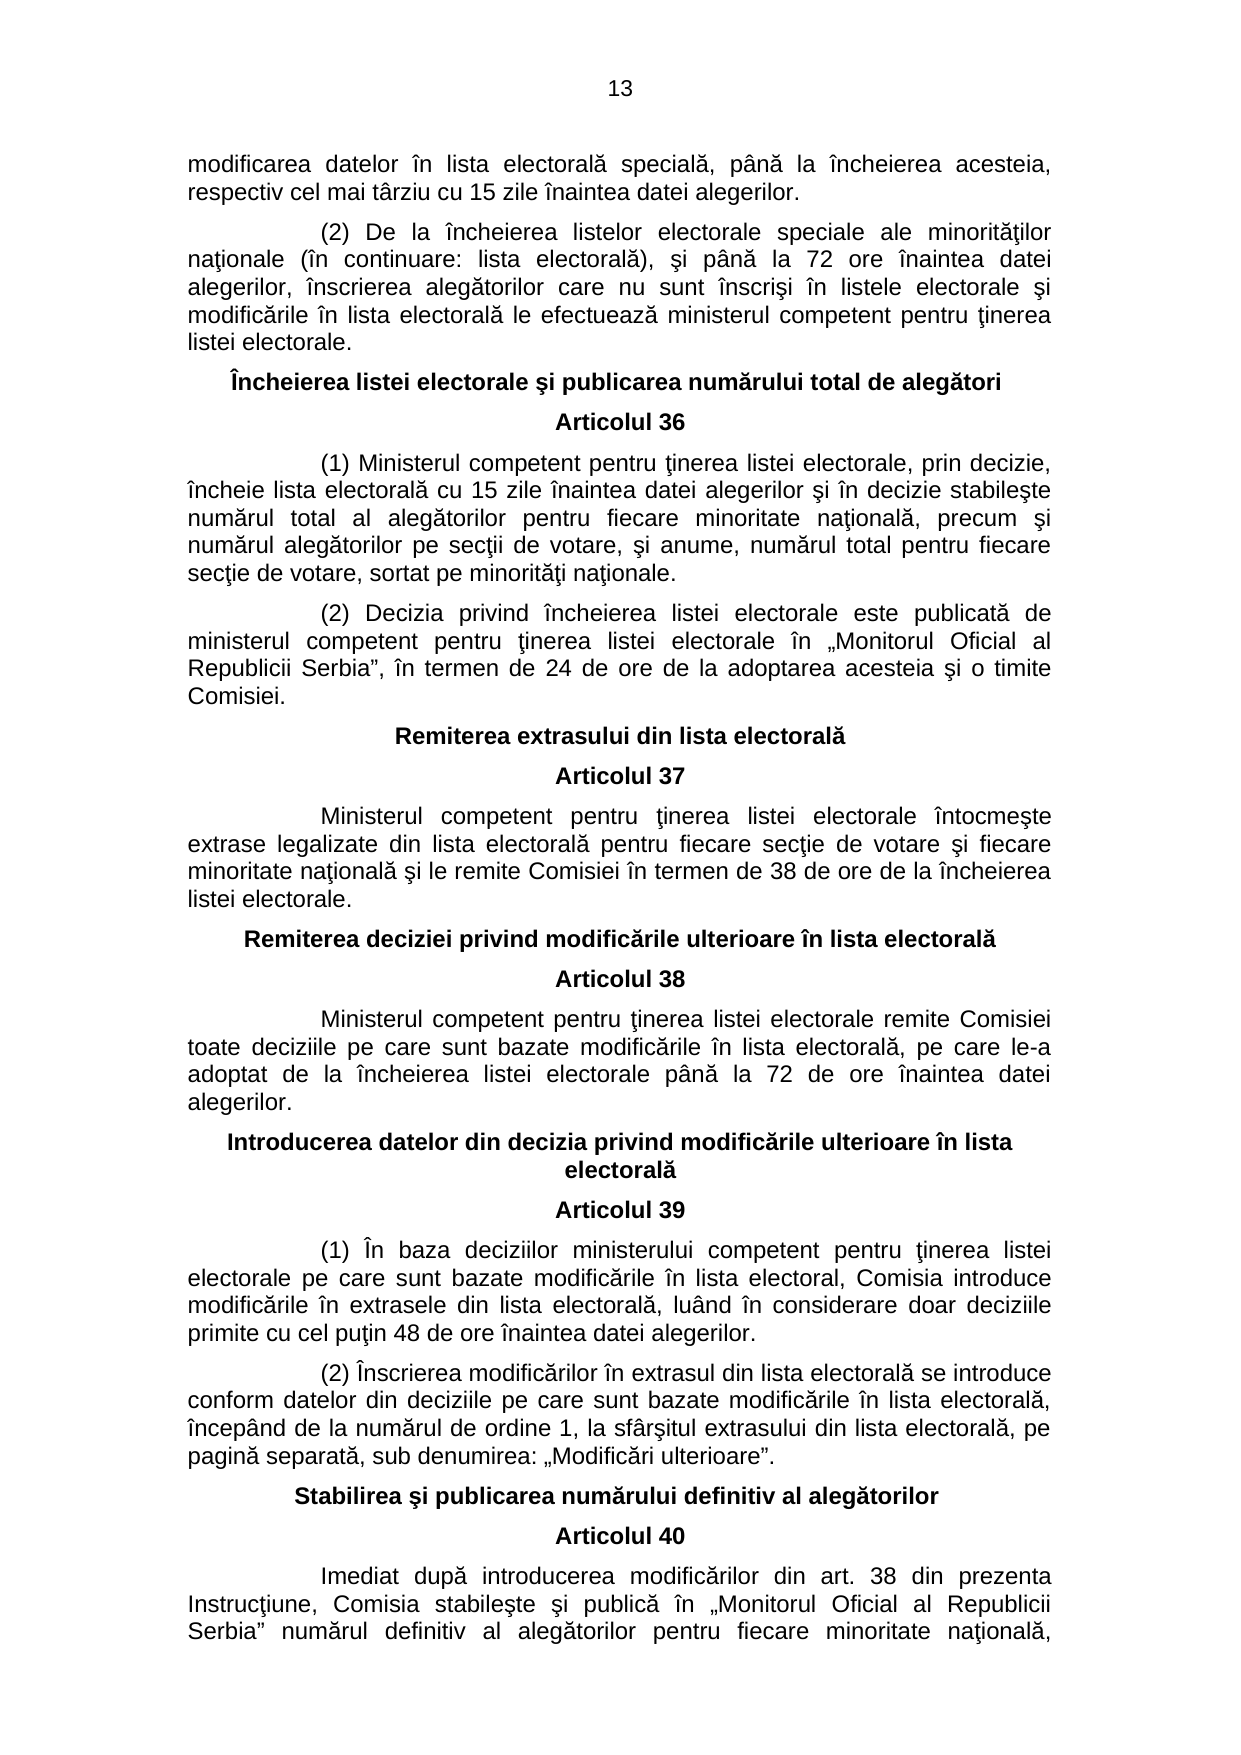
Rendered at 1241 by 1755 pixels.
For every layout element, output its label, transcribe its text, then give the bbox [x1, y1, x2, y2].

text (1) În baza deciziilor ministerului competent pentru ţinerea listei electorale pe care sunt bazate modificările în lista electoral, Comisia introduce modificările în extrasele din lista electorală, luând în considerare doar deciziile primite cu cel puţin 48 de ore înaintea datei alegerilor. [187, 1236, 1053, 1346]
text (2) Decizia privind încheierea listei electorale este publicată de ministerul competent pentru ţinerea listei electorale în „Monitorul Oficial al Republicii Serbia”, în termen de 24 de ore de la adoptarea acesteia şi o timite Comisiei. [187, 599, 1053, 709]
text Ministerul competent pentru ţinerea listei electorale remite Comisiei toate deciziile pe care sunt bazate modificările în lista electorală, pe care le-a adoptat de la încheierea listei electorale până la 72 de ore înaintea datei alegerilor. [187, 1005, 1053, 1116]
text (2) De la încheierea listelor electorale speciale ale minorităţilor naţionale (în continuare: lista electorală), şi până la 72 ore înaintea datei alegerilor, înscrierea alegătorilor care nu sunt înscrişi în listele electorale şi modificările în lista electorală le efectuează ministerul competent pentru ţinerea listei electorale. [187, 218, 1053, 356]
text Articolul 38 [187, 965, 1053, 993]
text Ministerul competent pentru ţinerea listei electorale întocmeşte extrase legalizate din lista electorală pentru fiecare secţie de votare şi fiecare minoritate naţională şi le remite Comisiei în termen de 38 de ore de la încheierea listei electorale. [187, 802, 1053, 912]
text Articolul 40 [187, 1522, 1053, 1549]
text Articolul 37 [187, 762, 1053, 789]
text Introducerea datelor din decizia privind modificările ulterioare în lista electorală [187, 1128, 1053, 1183]
text Remiterea deciziei privind modificările ulterioare în lista electorală [187, 925, 1053, 953]
text Remiterea extrasului din lista electorală [187, 722, 1053, 749]
text (2) Înscrierea modificărilor în extrasul din lista electorală se introduce conform datelor din deciziile pe care sunt bazate modificările în lista electorală, începând de la numărul de ordine 1, la sfârşitul extrasului din lista electorală, pe pagină separată, sub denumirea: „Modificări ulterioare”. [187, 1359, 1053, 1469]
text (1) Ministerul competent pentru ţinerea listei electorale, prin decizie, încheie lista electorală cu 15 zile înaintea datei alegerilor şi în decizie stabileşte numărul total al alegătorilor pentru fiecare minoritate naţională, precum şi numărul alegătorilor pe secţii de votare, şi anume, numărul total pentru fiecare secţie de votare, sortat pe minorităţi naţionale. [187, 448, 1053, 586]
text Stabilirea şi publicarea numărului definitiv al alegătorilor [187, 1482, 1053, 1509]
text Articolul 36 [187, 408, 1053, 436]
text Articolul 39 [187, 1196, 1053, 1223]
text Încheierea listei electorale şi publicarea numărului total de alegători [187, 368, 1053, 396]
text Imediat după introducerea modificărilor din art. 38 din prezenta Instrucţiune, Comisia stabileşte şi publică în „Monitorul Oficial al Republicii Serbia” numărul definitiv al alegătorilor pentru fiecare minoritate naţională, [187, 1562, 1053, 1645]
text modificarea datelor în lista electorală specială, până la încheierea acesteia, respectiv cel mai târziu cu 15 zile înaintea datei alegerilor. [187, 150, 1053, 205]
